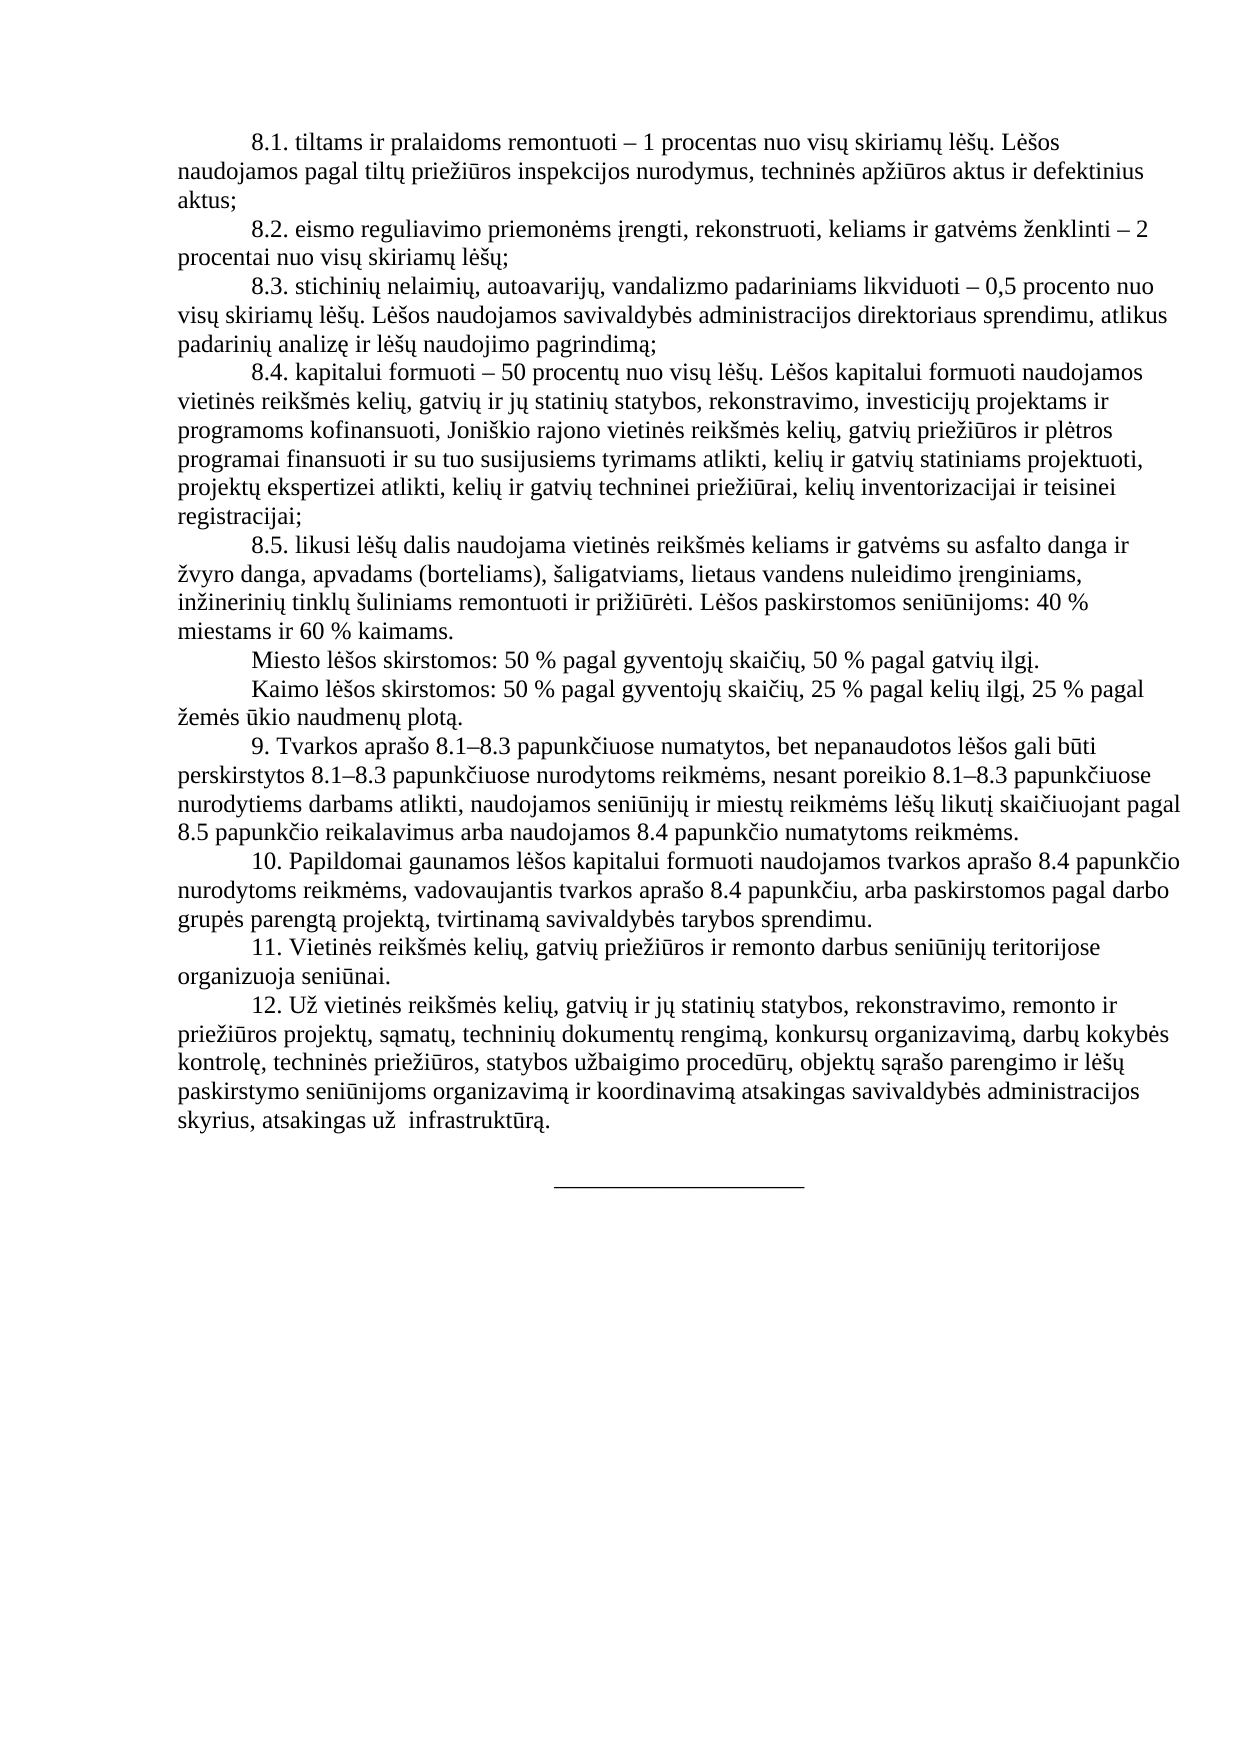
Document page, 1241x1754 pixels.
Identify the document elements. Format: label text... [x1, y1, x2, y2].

text Miesto lėšos skirstomos: 50 % pagal gyventojų skaičių, 50 % pagal gatvių ilgį. [177, 645, 1181, 674]
text 8.5. likusi lėšų dalis naudojama vietinės reikšmės keliams ir gatvėms su asfalto danga ir žvyro danga, apvadams (borteliams), šaligatviams, lietaus vandens nuleidimo įrenginiams, inžinerinių tinklų šuliniams remontuoti ir prižiūrėti. Lėšos paskirstomos seniūnijoms: 40 % miestams ir 60 % kaimams. [177, 530, 1181, 645]
text 11. Vietinės reikšmės kelių, gatvių priežiūros ir remonto darbus seniūnijų teritorijose organizuoja seniūnai. [177, 932, 1181, 990]
text 8.3. stichinių nelaimių, autoavarijų, vandalizmo padariniams likviduoti – 0,5 procento nuo visų skiriamų lėšų. Lėšos naudojamos savivaldybės administracijos direktoriaus sprendimu, atlikus padarinių analizę ir lėšų naudojimo pagrindimą; [177, 271, 1181, 357]
text 10. Papildomai gaunamos lėšos kapitalui formuoti naudojamos tvarkos aprašo 8.4 papunkčio nurodytoms reikmėms, vadovaujantis tvarkos aprašo 8.4 papunkčiu, arba paskirstomos pagal darbo grupės parengtą projektą, tvirtinamą savivaldybės tarybos sprendimu. [177, 846, 1181, 932]
text 12. Už vietinės reikšmės kelių, gatvių ir jų statinių statybos, rekonstravimo, remonto ir priežiūros projektų, sąmatų, techninių dokumentų rengimą, konkursų organizavimą, darbų kokybės kontrolę, techninės priežiūros, statybos užbaigimo procedūrų, objektų sąrašo parengimo ir lėšų paskirstymo seniūnijoms organizavimą ir koordinavimą atsakingas savivaldybės administracijos skyrius, atsakingas už infrastruktūrą. [177, 990, 1181, 1134]
text 8.2. eismo reguliavimo priemonėms įrengti, rekonstruoti, keliams ir gatvėms ženklinti – 2 procentai nuo visų skiriamų lėšų; [177, 214, 1181, 271]
text Kaimo lėšos skirstomos: 50 % pagal gyventojų skaičių, 25 % pagal kelių ilgį, 25 % pagal žemės ūkio naudmenų plotą. [177, 674, 1181, 731]
text ____________________ [177, 1162, 1181, 1191]
text 8.4. kapitalui formuoti – 50 procentų nuo visų lėšų. Lėšos kapitalui formuoti naudojamos vietinės reikšmės kelių, gatvių ir jų statinių statybos, rekonstravimo, investicijų projektams ir programoms kofinansuoti, Joniškio rajono vietinės reikšmės kelių, gatvių priežiūros ir plėtros programai finansuoti ir su tuo susijusiems tyrimams atlikti, kelių ir gatvių statiniams projektuoti, projektų ekspertizei atlikti, kelių ir gatvių techninei priežiūrai, kelių inventorizacijai ir teisinei registracijai; [177, 357, 1181, 530]
text 9. Tvarkos aprašo 8.1–8.3 papunkčiuose numatytos, bet nepanaudotos lėšos gali būti perskirstytos 8.1–8.3 papunkčiuose nurodytoms reikmėms, nesant poreikio 8.1–8.3 papunkčiuose nurodytiems darbams atlikti, naudojamos seniūnijų ir miestų reikmėms lėšų likutį skaičiuojant pagal 8.5 papunkčio reikalavimus arba naudojamos 8.4 papunkčio numatytoms reikmėms. [177, 731, 1181, 846]
text 8.1. tiltams ir pralaidoms remontuoti – 1 procentas nuo visų skiriamų lėšų. Lėšos naudojamos pagal tiltų priežiūros inspekcijos nurodymus, techninės apžiūros aktus ir defektinius aktus; [177, 127, 1181, 214]
